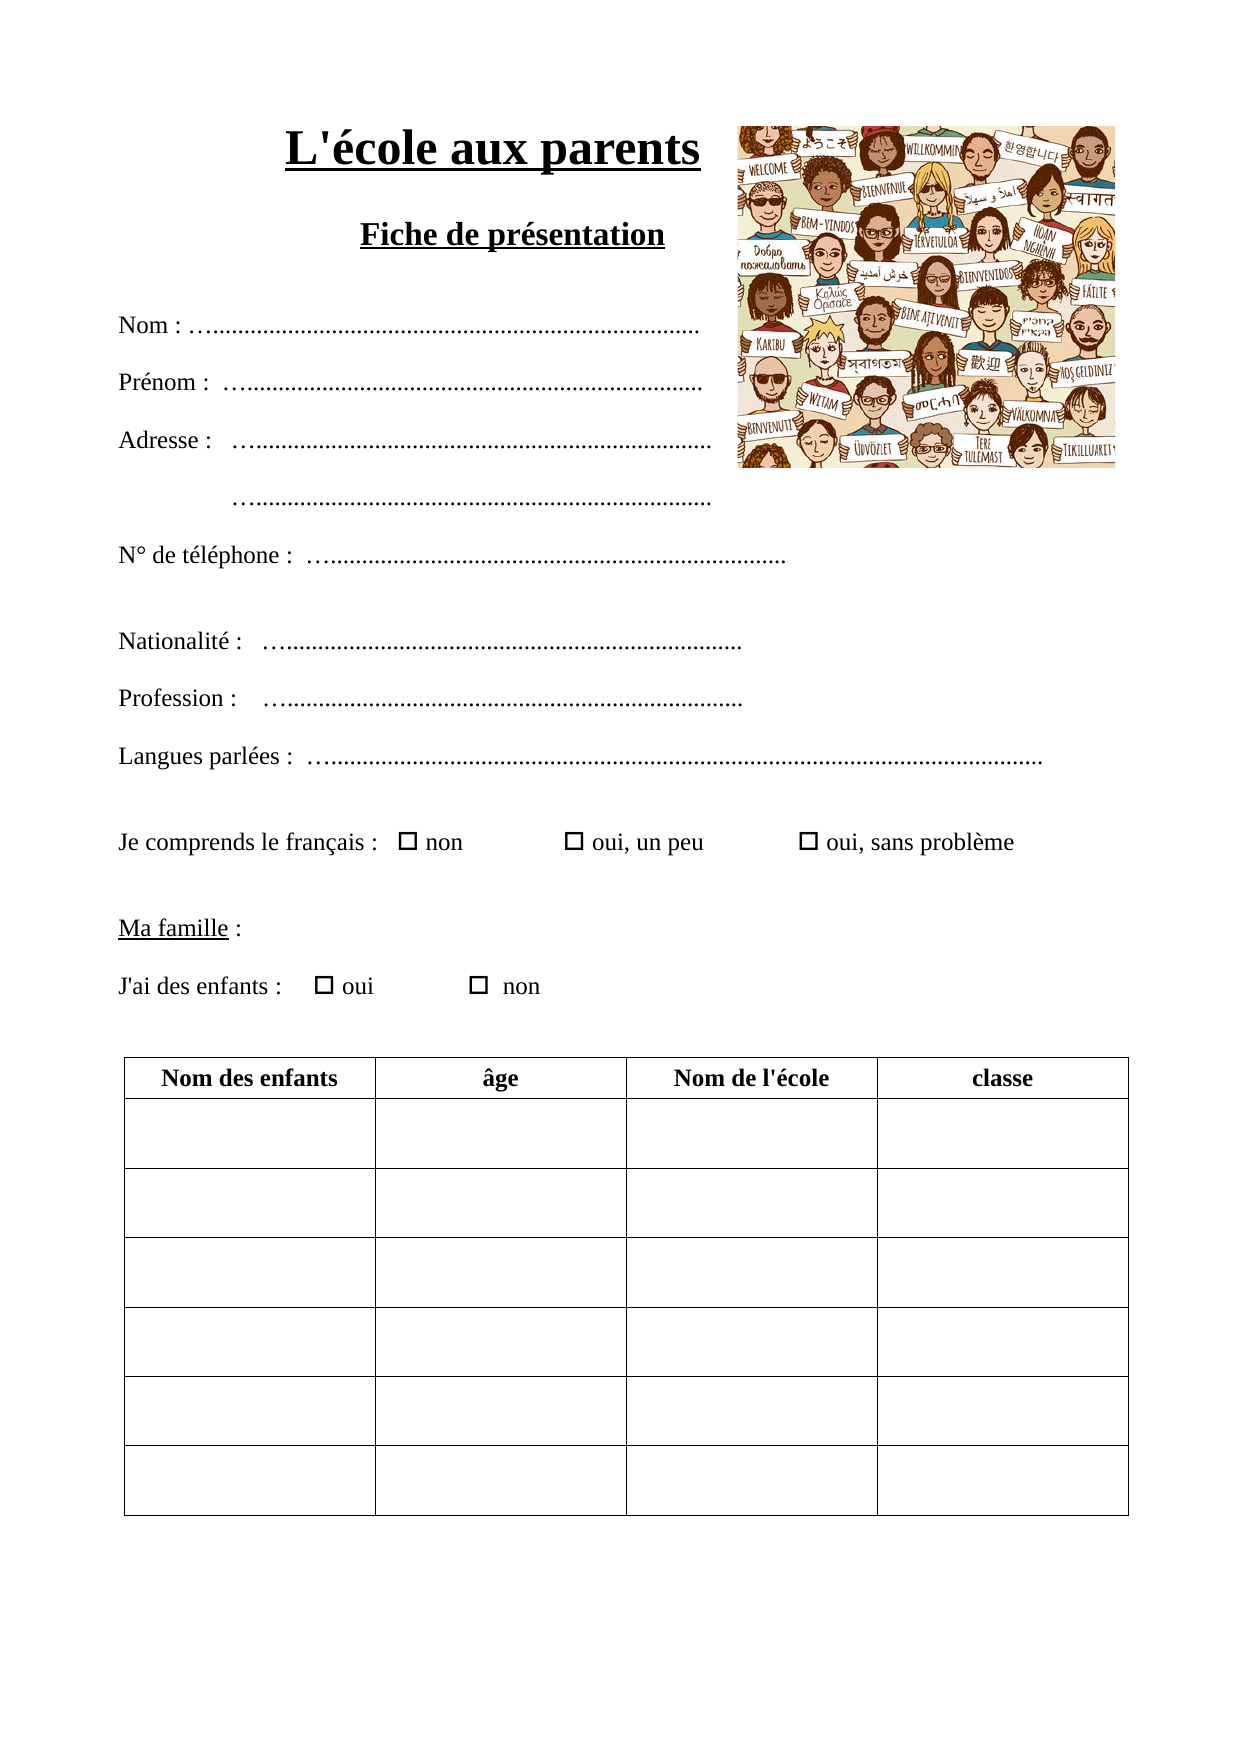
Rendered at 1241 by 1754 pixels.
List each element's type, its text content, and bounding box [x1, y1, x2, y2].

table_cell [627, 1099, 877, 1167]
text …......................................................................... [118, 482, 1122, 511]
text Nationalité : …......................................................................... [118, 626, 1122, 655]
table_header âge [376, 1058, 626, 1098]
table_cell [125, 1308, 375, 1376]
table_cell [627, 1446, 877, 1515]
table_header Nom de l'école [627, 1058, 877, 1098]
table_cell [627, 1169, 877, 1237]
table_cell [878, 1308, 1128, 1376]
table_cell [376, 1308, 626, 1376]
table_cell [878, 1169, 1128, 1237]
table_cell [125, 1238, 375, 1306]
table_cell [376, 1377, 626, 1445]
table_cell [376, 1099, 626, 1167]
text N° de téléphone : …......................................................................... [118, 540, 1122, 568]
table_cell [376, 1446, 626, 1515]
table_header Nom des enfants [125, 1058, 375, 1098]
table_cell [878, 1099, 1128, 1167]
table_cell [125, 1169, 375, 1237]
table_cell [125, 1446, 375, 1515]
text Je comprends le français :  non  oui, un peu  oui, sans problème [118, 827, 1122, 856]
text Langues parlées : ….................................................................................................................. [118, 741, 1122, 770]
table_cell [376, 1169, 626, 1237]
table_cell [125, 1377, 375, 1445]
table_cell [627, 1377, 877, 1445]
table_cell [376, 1238, 626, 1306]
text Prénom : …......................................................................... [118, 367, 737, 396]
table_cell [878, 1377, 1128, 1445]
text Adresse : …......................................................................... [118, 425, 737, 453]
text Ma famille : [118, 913, 1122, 942]
table_cell [878, 1446, 1128, 1515]
table_cell [627, 1308, 877, 1376]
text Nom : ….............................................................................. [118, 310, 737, 338]
text L'école aux parents [118, 118, 1122, 176]
table_cell [627, 1238, 877, 1306]
table_header classe [878, 1058, 1128, 1098]
text Profession : …......................................................................... [118, 683, 1122, 712]
table_cell [878, 1238, 1128, 1306]
table_cell [125, 1099, 375, 1167]
text Fiche de présentation [118, 214, 737, 252]
text J'ai des enfants :  oui  non [118, 971, 1122, 1000]
